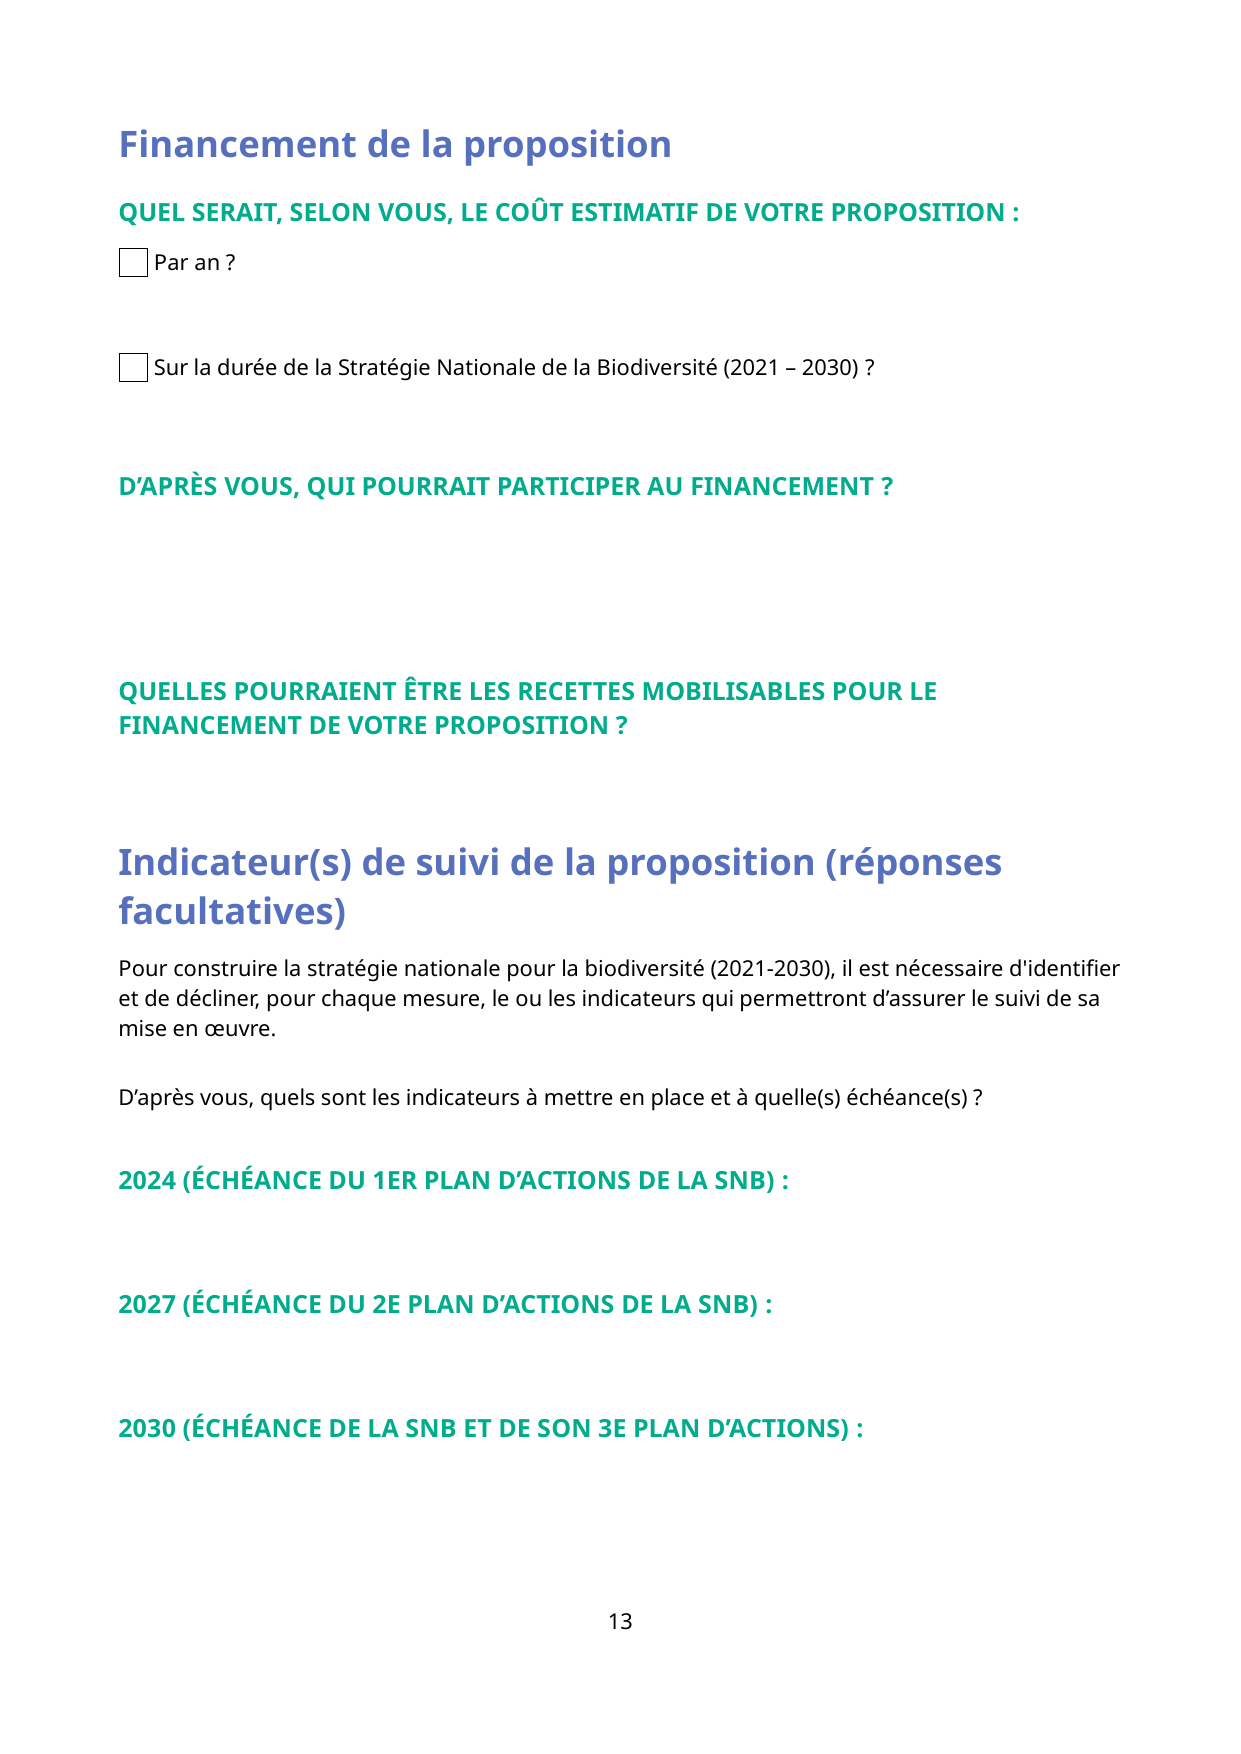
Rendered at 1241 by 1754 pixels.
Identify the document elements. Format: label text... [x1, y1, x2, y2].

subtitle Indicateur(s) de suivi de la proposition (réponses facultatives) [118, 836, 1122, 935]
table_header [108, 1458, 1141, 1484]
table_header [108, 515, 1141, 626]
table_header [108, 1333, 1141, 1363]
subtitle 2030 (échéance de la SNB et de son 3e plan d’actions) : [118, 1411, 1122, 1445]
subtitle Quelles pourraient être les recettes mobilisables pour le financement de votre proposition ? [118, 674, 1122, 742]
text Par an ? [118, 247, 1122, 277]
subtitle 2027 (échéance du 2e plan d’actions de la SNB) : [118, 1287, 1122, 1321]
subtitle D’après vous, qui pourrait participer au financement ? [118, 468, 1122, 502]
text Sur la durée de la Stratégie Nationale de la Biodiversité (2021 – 2030) ? [118, 352, 1122, 382]
subtitle Financement de la proposition [118, 118, 1122, 168]
text D’après vous, quels sont les indicateurs à mettre en place et à quelle(s) échéance(s) ? [118, 1082, 1122, 1112]
table_header [108, 382, 1141, 418]
table_header [108, 1209, 1141, 1239]
subtitle 2024 (échéance du 1er plan d’actions de la SNB) : [118, 1163, 1122, 1197]
table_header [108, 754, 1141, 784]
table_header [108, 277, 1141, 313]
subtitle Quel serait, selon vous, le coût estimatif de votre proposition : [118, 195, 1122, 229]
text Pour construire la stratégie nationale pour la biodiversité (2021-2030), il est nécessaire d'identifier et de décliner, pour chaque mesure, le ou les indicateurs qui permettront d’assurer le suivi de sa mise en œuvre. [118, 953, 1122, 1043]
